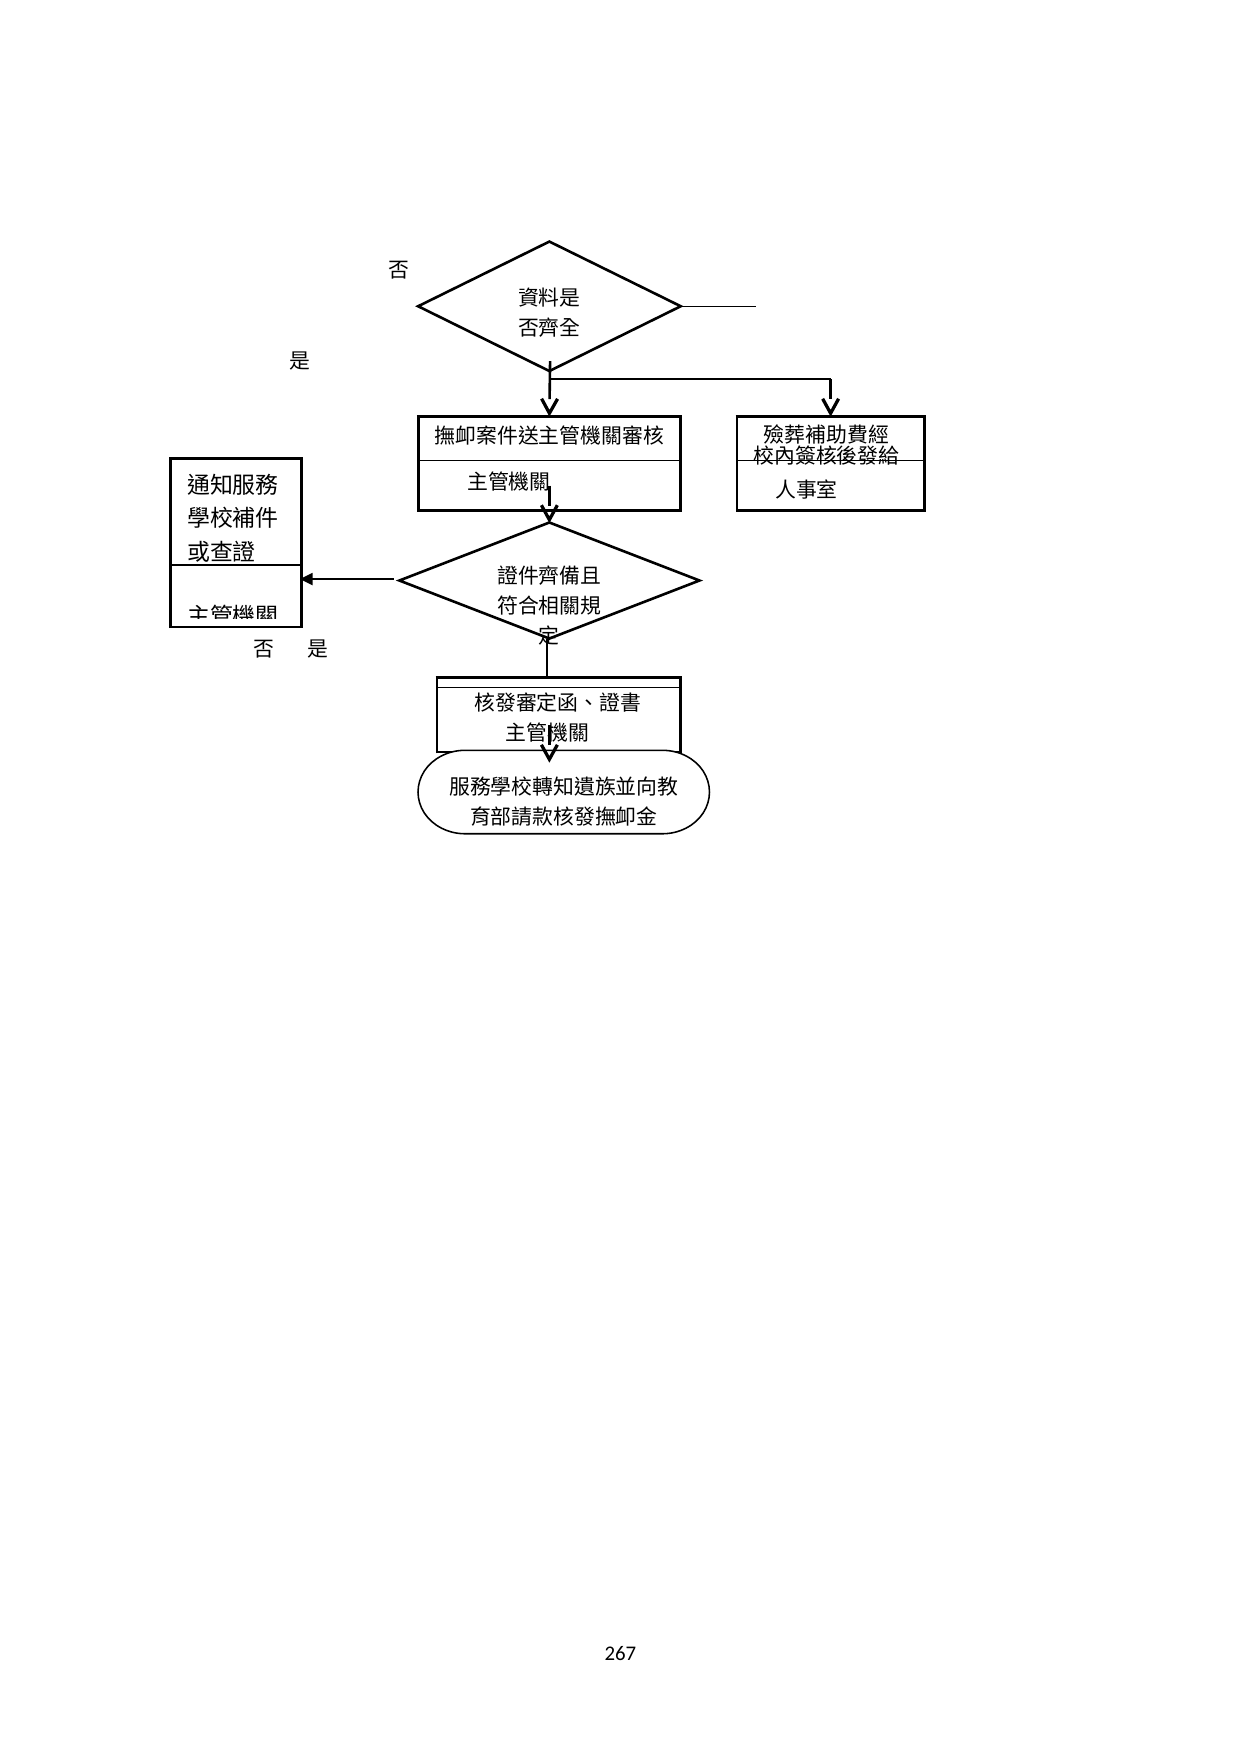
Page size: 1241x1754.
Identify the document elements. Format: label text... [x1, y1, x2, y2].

text 是 [62, 323, 548, 375]
text 核發審定函、證書 [453, 688, 664, 716]
text 否 是 [62, 611, 546, 663]
text 校內簽核後發給 [785, 446, 820, 460]
text 校內簽核後發給 [753, 461, 908, 467]
text 校內簽核後發給 [846, 446, 864, 460]
text 校內簽核後發給 [861, 446, 908, 460]
text 是 [552, 323, 1122, 375]
text 主管機關 [434, 471, 664, 494]
text 撫卹案件送主管機關審核 [434, 426, 664, 448]
text 通知服務學校補件或查證 [187, 467, 285, 564]
text 校內簽核後發給 [758, 446, 784, 460]
text 否 [62, 231, 1122, 283]
text 校內簽核後發給 [826, 446, 847, 460]
text 否 是 [548, 611, 1122, 663]
text 主管機關 [453, 716, 664, 743]
text 殮葬補助費經 [753, 426, 908, 446]
text 人事室 [753, 484, 908, 501]
text 主管機關 [187, 598, 285, 618]
